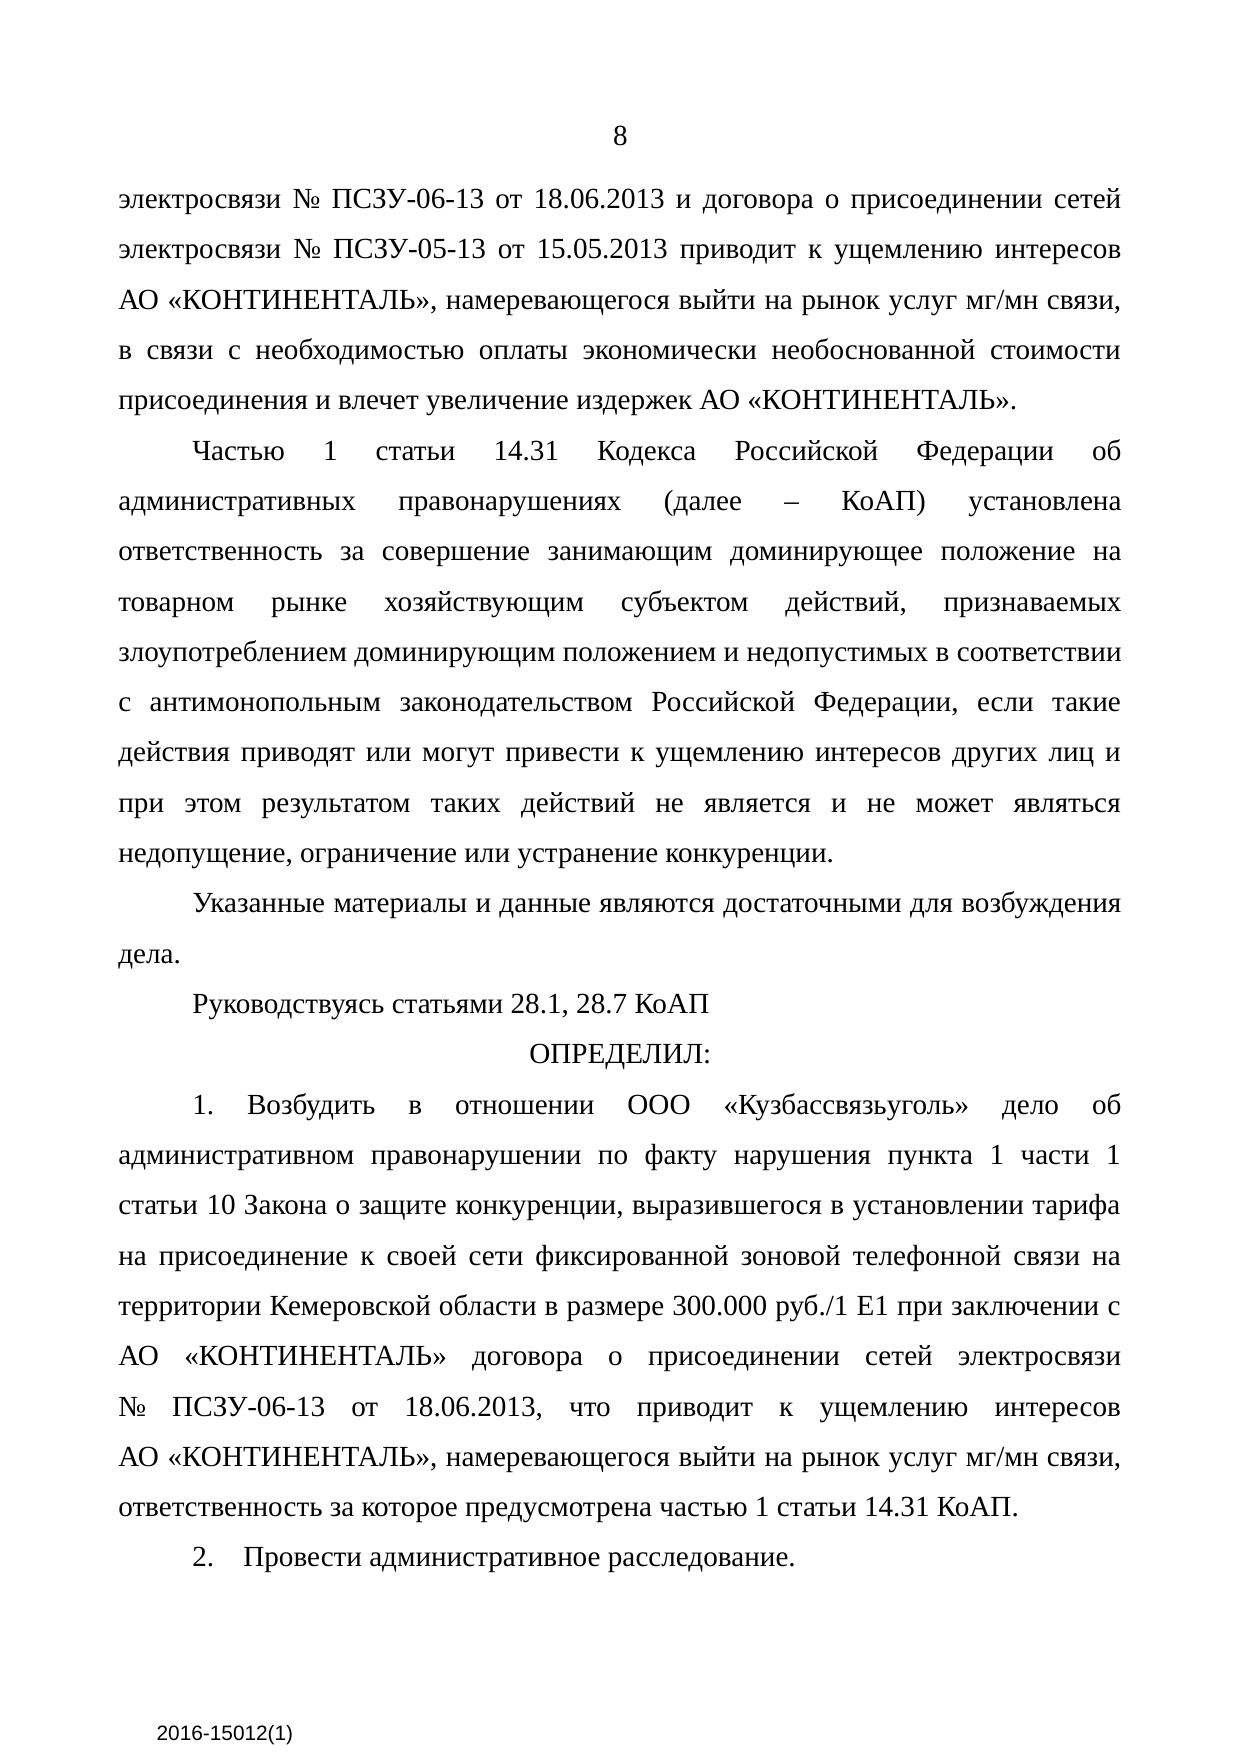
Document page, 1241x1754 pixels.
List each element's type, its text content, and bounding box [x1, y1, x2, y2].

text Руководствуясь статьями 28.1, 28.7 КоАП [118, 986, 1122, 1020]
text электросвязи № ПСЗУ-06-13 от 18.06.2013 и договора о присоединении сетей электросвязи № ПСЗУ-05-13 от 15.05.2013 приводит к ущемлению интересов АО «КОНТИНЕНТАЛЬ», намеревающегося выйти на рынок услуг мг/мн связи, в связи с необходимостью оплаты экономически необоснованной стоимости присоединения и влечет увеличение издержек АО «КОНТИНЕНТАЛЬ». [118, 181, 1122, 416]
text ОПРЕДЕЛИЛ: [118, 1036, 1122, 1070]
text 1. Возбудить в отношении ООО «Кузбассвязьуголь» дело об административном правонарушении по факту нарушения пункта 1 части 1 статьи 10 Закона о защите конкуренции, выразившегося в установлении тарифа на присоединение к своей сети фиксированной зоновой телефонной связи на территории Кемеровской области в размере 300.000 руб./1 Е1 при заключении с АО «КОНТИНЕНТАЛЬ» договора о присоединении сетей электросвязи № ПСЗУ-06-13 от 18.06.2013, что приводит к ущемлению интересов АО «КОНТИНЕНТАЛЬ», намеревающегося выйти на рынок услуг мг/мн связи, ответственность за которое предусмотрена частью 1 статьи 14.31 КоАП. [118, 1087, 1122, 1523]
text 2. Провести административное расследование. [118, 1539, 1122, 1573]
text Указанные материалы и данные являются достаточными для возбуждения дела. [118, 886, 1122, 969]
text Частью 1 статьи 14.31 Кодекса Российской Федерации об административных правонарушениях (далее – КоАП) установлена ответственность за совершение занимающим доминирующее положение на товарном рынке хозяйствующим субъектом действий, признаваемых злоупотреблением доминирующим положением и недопустимых в соответствии с антимонопольным законодательством Российской Федерации, если такие действия приводят или могут привести к ущемлению интересов других лиц и при этом результатом таких действий не является и не может являться недопущение, ограничение или устранение конкуренции. [118, 433, 1122, 869]
